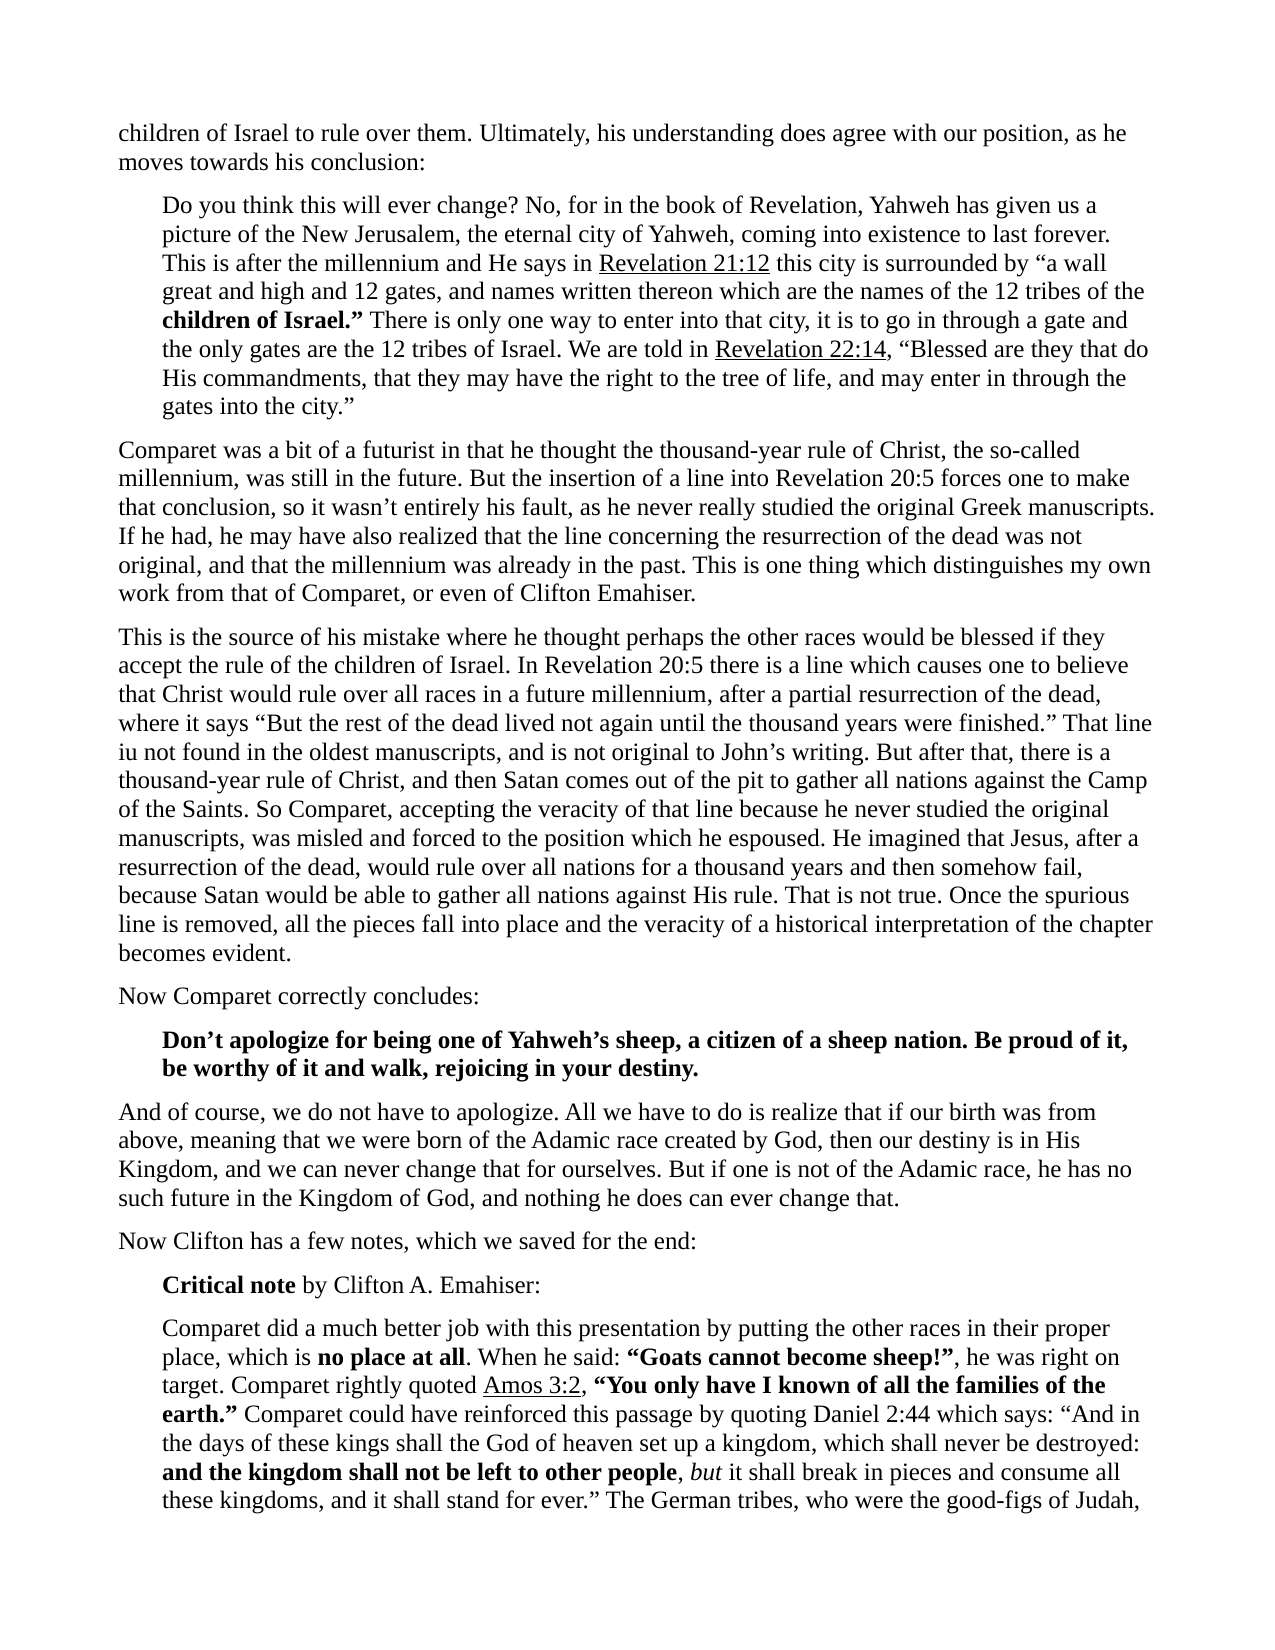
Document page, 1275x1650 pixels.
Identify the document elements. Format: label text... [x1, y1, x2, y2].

text Don’t apologize for being one of Yahweh’s sheep, a citizen of a sheep nation. Be proud of it, be worthy of it and walk, rejoicing in your destiny. [162, 1025, 1157, 1082]
text Now Comparet correctly concludes: [118, 981, 1157, 1010]
text This is the source of his mistake where he thought perhaps the other races would be blessed if they accept the rule of the children of Israel. In Revelation 20:5 there is a line which causes one to believe that Christ would rule over all races in a future millennium, after a partial resurrection of the dead, where it says “But the rest of the dead lived not again until the thousand years were finished.” That line iu not found in the oldest manuscripts, and is not original to John’s writing. But after that, there is a thousand-year rule of Christ, and then Satan comes out of the pit to gather all nations against the Camp of the Saints. So Comparet, accepting the veracity of that line because he never studied the original manuscripts, was misled and forced to the position which he espoused. He imagined that Jesus, after a resurrection of the dead, would rule over all nations for a thousand years and then somehow fail, because Satan would be able to gather all nations against His rule. That is not true. Once the spurious line is removed, all the pieces fall into place and the veracity of a historical interpretation of the chapter becomes evident. [118, 622, 1157, 967]
text And of course, we do not have to apologize. All we have to do is realize that if our birth was from above, meaning that we were born of the Adamic race created by God, then our destiny is in His Kingdom, and we can never change that for ourselves. But if one is not of the Adamic race, he has no such future in the Kingdom of God, and nothing he does can ever change that. [118, 1097, 1157, 1212]
text Now Clifton has a few notes, which we saved for the end: [118, 1226, 1157, 1255]
text Comparet was a bit of a futurist in that he thought the thousand-year rule of Christ, the so-called millennium, was still in the future. But the insertion of a line into Revelation 20:5 forces one to make that conclusion, so it wasn’t entirely his fault, as he never really studied the original Greek manuscripts. If he had, he may have also realized that the line concerning the resurrection of the dead was not original, and that the millennium was already in the past. This is one thing which distinguishes my own work from that of Comparet, or even of Clifton Emahiser. [118, 435, 1157, 607]
text Critical note by Clifton A. Emahiser: [162, 1270, 1157, 1298]
text Comparet did a much better job with this presentation by putting the other races in their proper place, which is no place at all. When he said: “Goats cannot become sheep!”, he was right on target. Comparet rightly quoted Amos 3:2, “You only have I known of all the families of the earth.” Comparet could have reinforced this passage by quoting Daniel 2:44 which says: “And in the days of these kings shall the God of heaven set up a kingdom, which shall never be destroyed: and the kingdom shall not be left to other people, but it shall break in pieces and consume all these kingdoms, and it shall stand for ever.” The German tribes, who were the good-figs of Judah, [162, 1313, 1157, 1514]
text children of Israel to rule over them. Ultimately, his understanding does agree with our position, as he moves towards his conclusion: [118, 118, 1157, 176]
text Do you think this will ever change? No, for in the book of Revelation, Yahweh has given us a picture of the New Jerusalem, the eternal city of Yahweh, coming into existence to last forever. This is after the millennium and He says in Revelation 21:12 this city is surrounded by “a wall great and high and 12 gates, and names written thereon which are the names of the 12 tribes of the children of Israel.” There is only one way to enter into that city, it is to go in through a gate and the only gates are the 12 tribes of Israel. We are told in Revelation 22:14, “Blessed are they that do His commandments, that they may have the right to the tree of life, and may enter in through the gates into the city.” [162, 190, 1157, 420]
